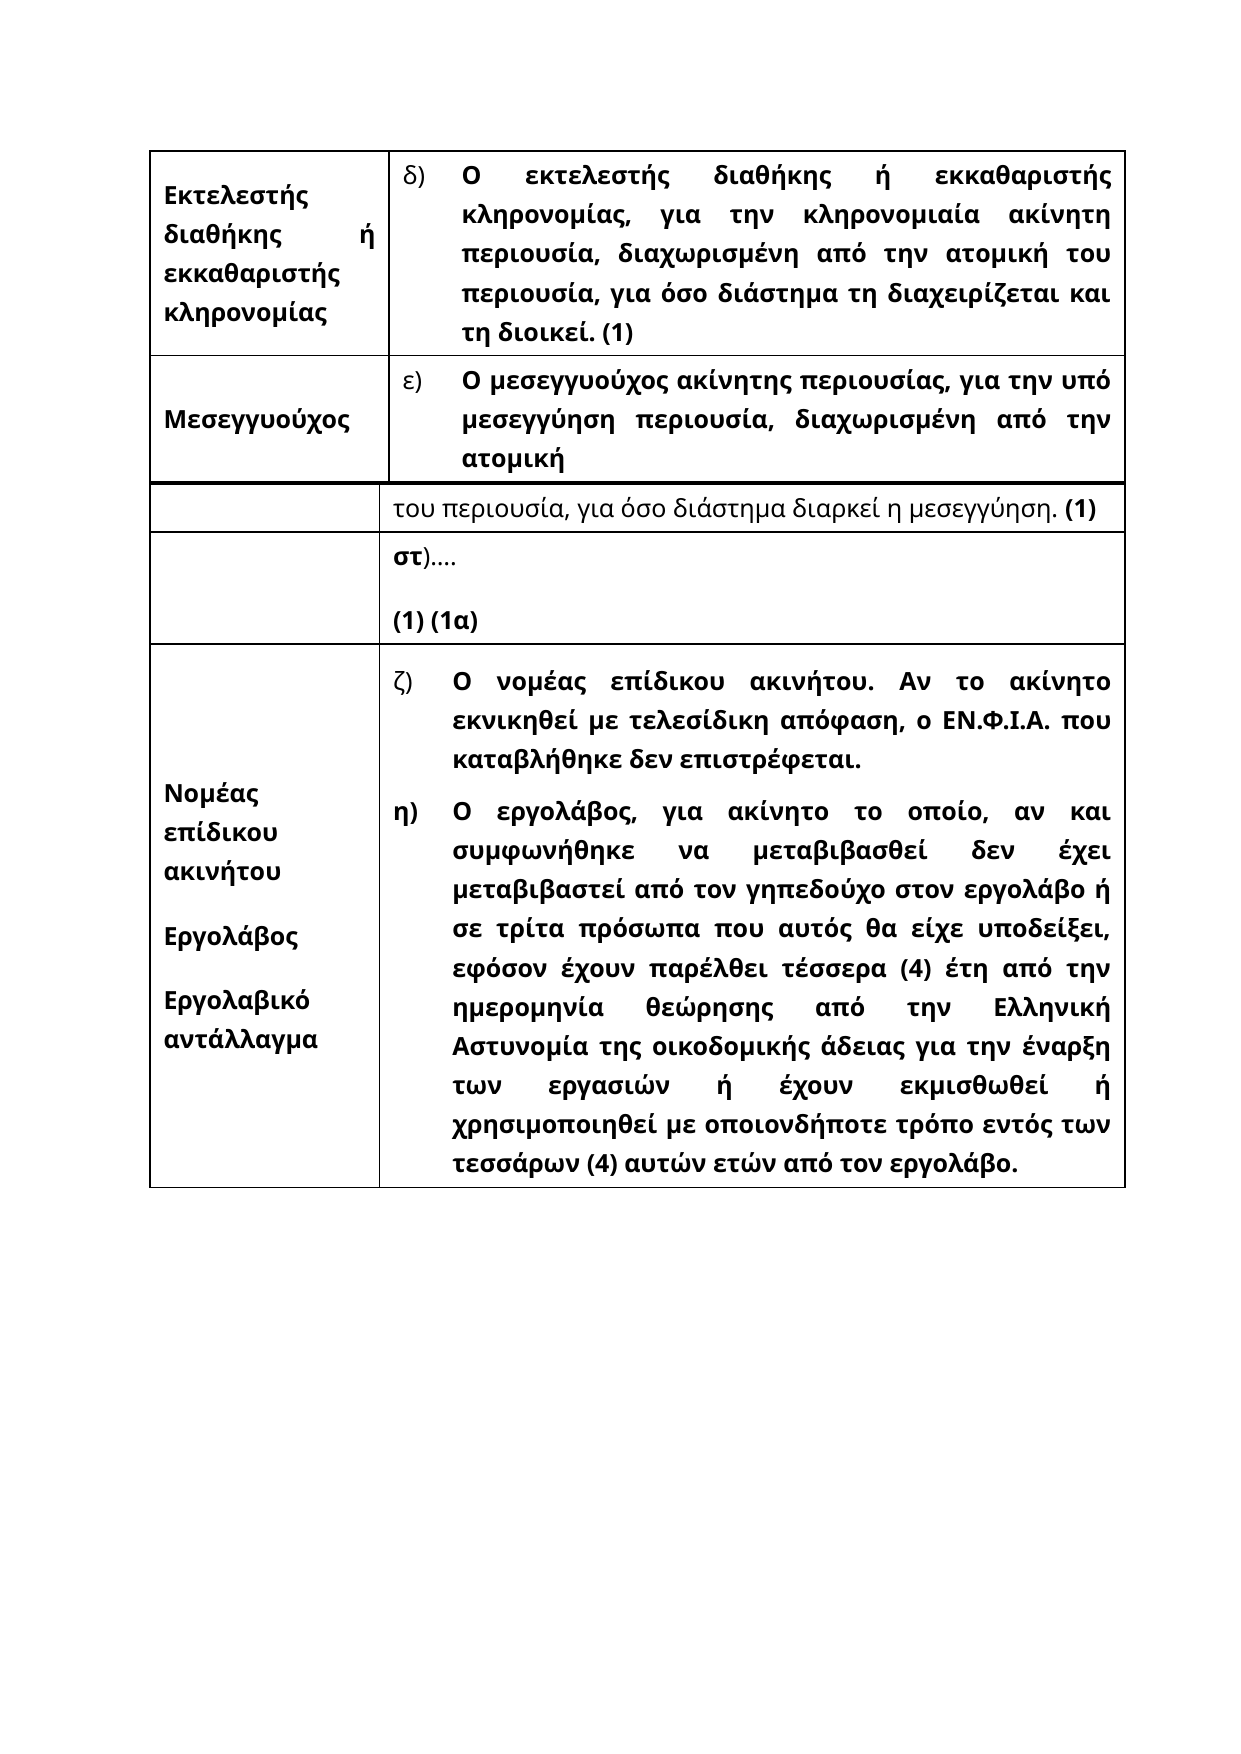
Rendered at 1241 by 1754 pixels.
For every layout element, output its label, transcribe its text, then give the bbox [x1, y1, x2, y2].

table_cell [151, 533, 379, 643]
table_cell δ) Ο εκτελεστής διαθήκης ή εκκαθαριστής κληρονομίας, για την κληρονομιαία ακίνητη περιουσία, διαχωρισμένη από την ατομική του περιουσία, για όσο διάστημα τη διαχειρίζεται και τη διοικεί. (1) [390, 152, 1124, 355]
table_cell Μεσεγγυούχος [151, 356, 388, 481]
table_cell Νομέας επίδικου ακινήτου Εργολάβος Εργολαβικό αντάλλαγμα [151, 645, 379, 1186]
table_cell ζ) Ο νομέας επίδικου ακινήτου. Αν το ακίνητο εκνικηθεί με τελεσίδικη απόφαση, ο ΕΝ.Φ.Ι.Α. που καταβλήθηκε δεν επιστρέφεται. η) Ο εργολάβος, για ακίνητο το οποίο, αν και συμφωνήθηκε να μεταβιβασθεί δεν έχει μεταβιβαστεί από τον γηπεδούχο στον εργολάβο ή σε τρίτα πρόσωπα που αυτός θα είχε υποδείξει, εφόσον έχουν παρέλθει τέσσερα (4) έτη από την ημερομηνία θεώρησης από την Ελληνική Αστυνομία της οικοδομικής άδειας για την έναρξη των εργασιών ή έχουν εκμισθωθεί ή χρησιμοποιηθεί με οποιονδήποτε τρόπο εντός των τεσσάρων (4) αυτών ετών από τον εργολάβο. [380, 645, 1124, 1186]
table_header [151, 485, 379, 531]
table_cell Εκτελεστής διαθήκης ή εκκαθαριστής κληρονομίας [151, 152, 388, 355]
table_cell στ)…. (1) (1α) [380, 533, 1124, 643]
table_cell ε) Ο μεσεγγυούχος ακίνητης περιουσίας, για την υπό μεσεγγύηση περιουσία, διαχωρισμένη από την ατομική [390, 356, 1124, 481]
table_header του περιουσία, για όσο διάστημα διαρκεί η μεσεγγύηση. (1) [380, 485, 1124, 531]
